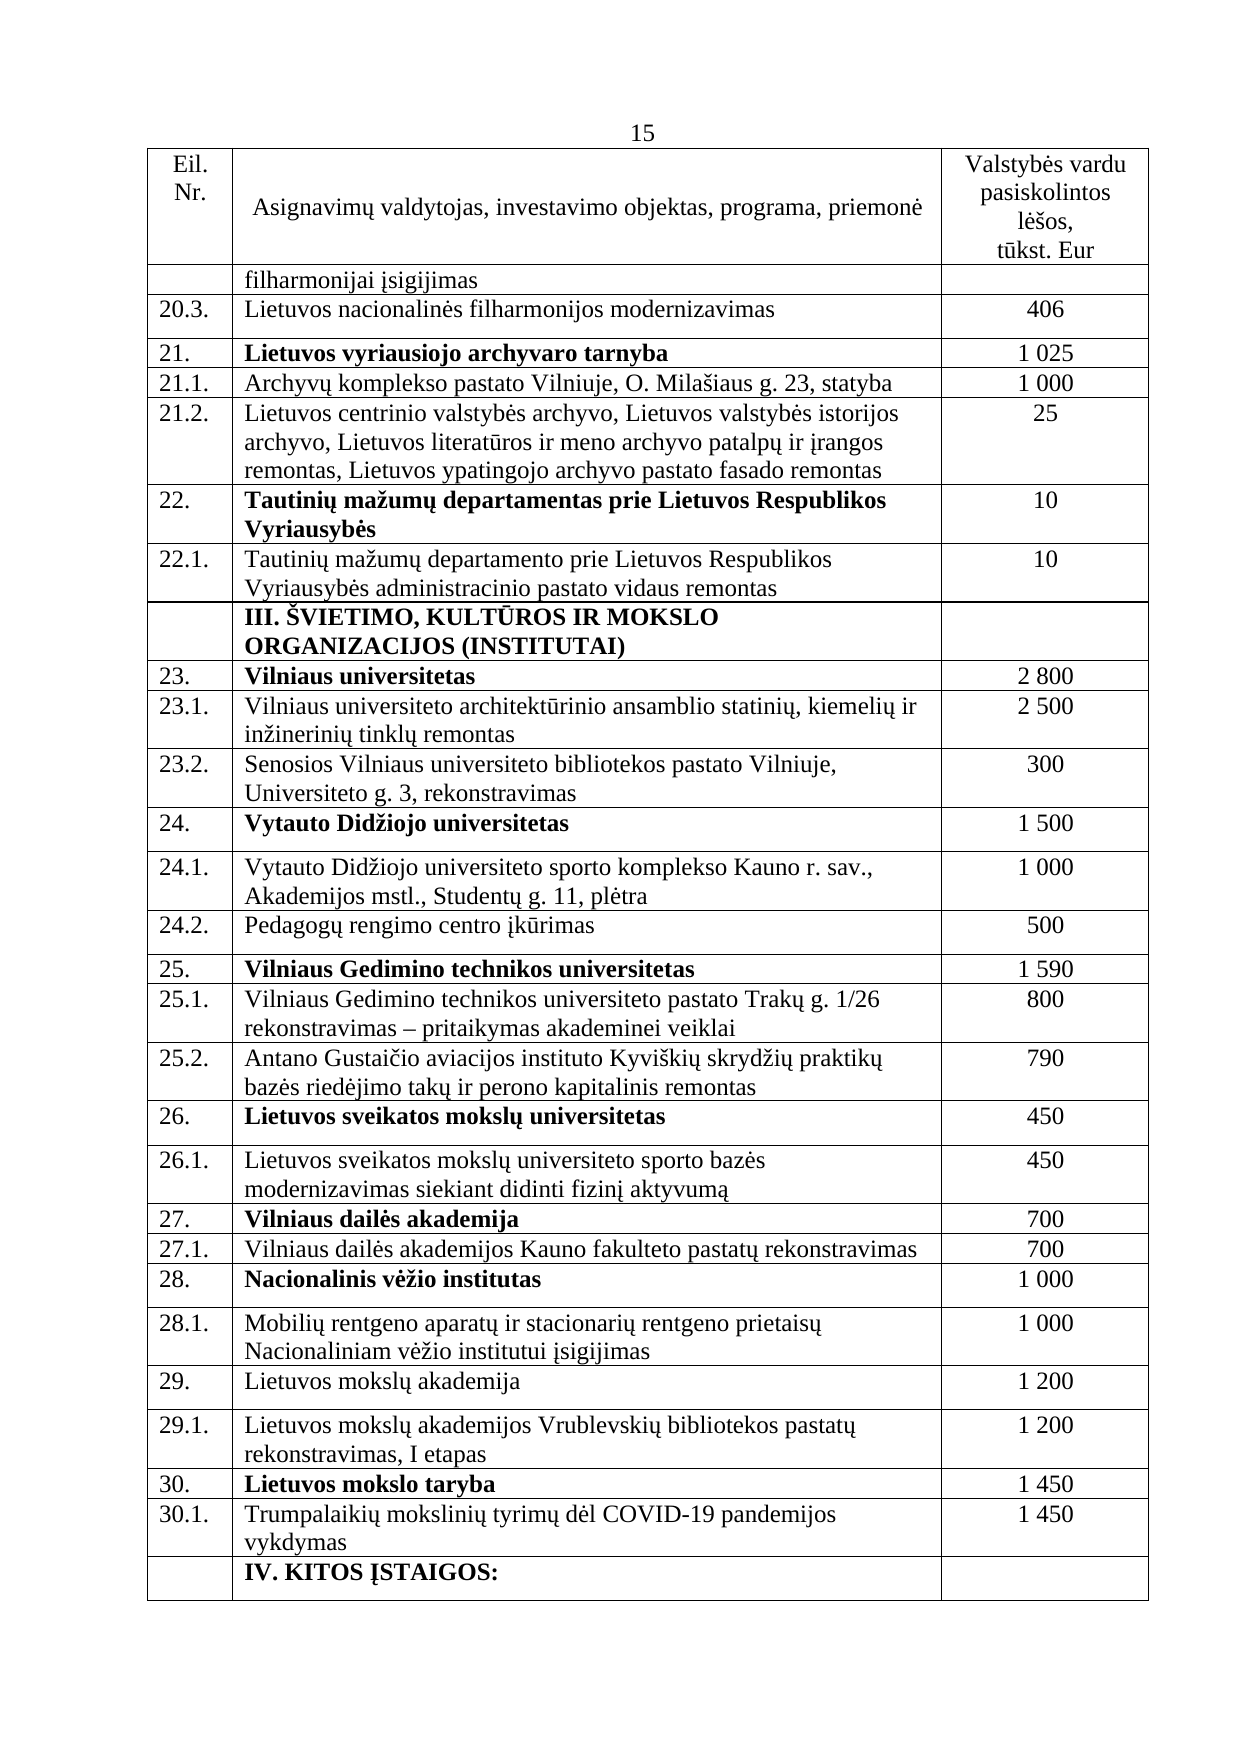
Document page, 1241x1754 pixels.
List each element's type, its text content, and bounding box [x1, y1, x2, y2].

table_cell 27.1. [148, 1234, 232, 1263]
table_cell 790 [942, 1043, 1148, 1100]
table_cell 500 [942, 911, 1148, 953]
table_cell 1 450 [942, 1499, 1148, 1556]
table_cell 28. [148, 1264, 232, 1307]
table_cell Mobilių rentgeno aparatų ir stacionarių rentgeno prietaisų Nacionaliniam vėžio institutui įsigijimas [233, 1308, 941, 1365]
table_cell 1 500 [942, 808, 1148, 851]
table_cell 30.1. [148, 1499, 232, 1556]
table_cell 2 500 [942, 691, 1148, 748]
table_cell 700 [942, 1204, 1148, 1233]
table_cell Vilniaus Gedimino technikos universitetas [233, 955, 941, 983]
table_cell Lietuvos nacionalinės filharmonijos modernizavimas [233, 295, 941, 337]
table_cell Senosios Vilniaus universiteto bibliotekos pastato Vilniuje, Universiteto g. 3, rekonstravimas [233, 749, 941, 807]
table_cell [942, 1557, 1148, 1600]
table_cell 25 [942, 398, 1148, 484]
table_cell 22.1. [148, 544, 232, 601]
table_cell 25.1. [148, 984, 232, 1042]
table_cell 23.2. [148, 749, 232, 807]
table_cell 450 [942, 1146, 1148, 1203]
table_cell 1 200 [942, 1410, 1148, 1468]
table_cell 1 200 [942, 1366, 1148, 1409]
table_header Valstybės vardu pasiskolintos lėšos, tūkst. Eur [942, 149, 1148, 264]
table_cell Lietuvos mokslų akademija [233, 1366, 941, 1409]
table_cell Pedagogų rengimo centro įkūrimas [233, 911, 941, 953]
table_cell 25.2. [148, 1043, 232, 1100]
table_cell 25. [148, 955, 232, 983]
table_cell Tautinių mažumų departamento prie Lietuvos Respublikos Vyriausybės administracinio pastato vidaus remontas [233, 544, 941, 601]
table_cell Trumpalaikių mokslinių tyrimų dėl COVID-19 pandemijos vykdymas [233, 1499, 941, 1556]
table_cell 1 590 [942, 955, 1148, 983]
table_cell Tautinių mažumų departamentas prie Lietuvos Respublikos Vyriausybės [233, 485, 941, 543]
table_cell Antano Gustaičio aviacijos instituto Kyviškių skrydžių praktikų bazės riedėjimo takų ir perono kapitalinis remontas [233, 1043, 941, 1100]
table_cell 450 [942, 1101, 1148, 1144]
table_header Asignavimų valdytojas, investavimo objektas, programa, priemonė [233, 149, 941, 264]
table_cell IV. KITOS ĮSTAIGOS: [233, 1557, 941, 1600]
table_cell 1 000 [942, 1308, 1148, 1365]
table_cell 28.1. [148, 1308, 232, 1365]
table_cell 21.1. [148, 368, 232, 397]
table_cell Lietuvos centrinio valstybės archyvo, Lietuvos valstybės istorijos archyvo, Lietuvos literatūros ir meno archyvo patalpų ir įrangos remontas, Lietuvos ypatingojo archyvo pastato fasado remontas [233, 398, 941, 484]
table_cell [148, 265, 232, 293]
table_cell [148, 603, 232, 660]
table_cell Lietuvos sveikatos mokslų universiteto sporto bazės modernizavimas siekiant didinti fizinį aktyvumą [233, 1146, 941, 1203]
table_cell 26.1. [148, 1146, 232, 1203]
table_cell Vytauto Didžiojo universitetas [233, 808, 941, 851]
table_cell Lietuvos vyriausiojo archyvaro tarnyba [233, 339, 941, 367]
table_cell 24.2. [148, 911, 232, 953]
table_cell 24. [148, 808, 232, 851]
table_cell 23. [148, 661, 232, 690]
table_cell [942, 265, 1148, 293]
table_cell [942, 603, 1148, 660]
table_cell Vytauto Didžiojo universiteto sporto komplekso Kauno r. sav., Akademijos mstl., Studentų g. 11, plėtra [233, 852, 941, 909]
table_cell Lietuvos mokslų akademijos Vrublevskių bibliotekos pastatų rekonstravimas, I etapas [233, 1410, 941, 1468]
table_cell Nacionalinis vėžio institutas [233, 1264, 941, 1307]
table_cell 26. [148, 1101, 232, 1144]
table_cell filharmonijai įsigijimas [233, 265, 941, 293]
table_cell 1 000 [942, 852, 1148, 909]
table_cell 700 [942, 1234, 1148, 1263]
table_cell Archyvų komplekso pastato Vilniuje, O. Milašiaus g. 23, statyba [233, 368, 941, 397]
table_cell 1 025 [942, 339, 1148, 367]
table_cell [148, 1557, 232, 1600]
table_cell 300 [942, 749, 1148, 807]
table_cell 29. [148, 1366, 232, 1409]
table_cell 22. [148, 485, 232, 543]
table_cell 27. [148, 1204, 232, 1233]
table_cell Vilniaus dailės akademija [233, 1204, 941, 1233]
table_cell Vilniaus universitetas [233, 661, 941, 690]
table_cell 406 [942, 295, 1148, 337]
table_cell 21. [148, 339, 232, 367]
table_cell 30. [148, 1469, 232, 1498]
table_cell Vilniaus Gedimino technikos universiteto pastato Trakų g. 1/26 rekonstravimas – pritaikymas akademinei veiklai [233, 984, 941, 1042]
table_cell 1 000 [942, 368, 1148, 397]
table_cell Vilniaus universiteto architektūrinio ansamblio statinių, kiemelių ir inžinerinių tinklų remontas [233, 691, 941, 748]
table_cell 800 [942, 984, 1148, 1042]
table_cell 2 800 [942, 661, 1148, 690]
table_cell 1 000 [942, 1264, 1148, 1307]
table_cell 24.1. [148, 852, 232, 909]
table_cell III. ŠVIETIMO, KULTŪROS IR MOKSLO ORGANIZACIJOS (INSTITUTAI) [233, 603, 941, 660]
table_cell 10 [942, 544, 1148, 601]
table_cell 1 450 [942, 1469, 1148, 1498]
table_cell 21.2. [148, 398, 232, 484]
table_cell Vilniaus dailės akademijos Kauno fakulteto pastatų rekonstravimas [233, 1234, 941, 1263]
table_cell 23.1. [148, 691, 232, 748]
table_cell Lietuvos sveikatos mokslų universitetas [233, 1101, 941, 1144]
table_cell 20.3. [148, 295, 232, 337]
table_cell 10 [942, 485, 1148, 543]
table_cell 29.1. [148, 1410, 232, 1468]
table_cell Lietuvos mokslo taryba [233, 1469, 941, 1498]
table_header Eil. Nr. [148, 149, 232, 264]
